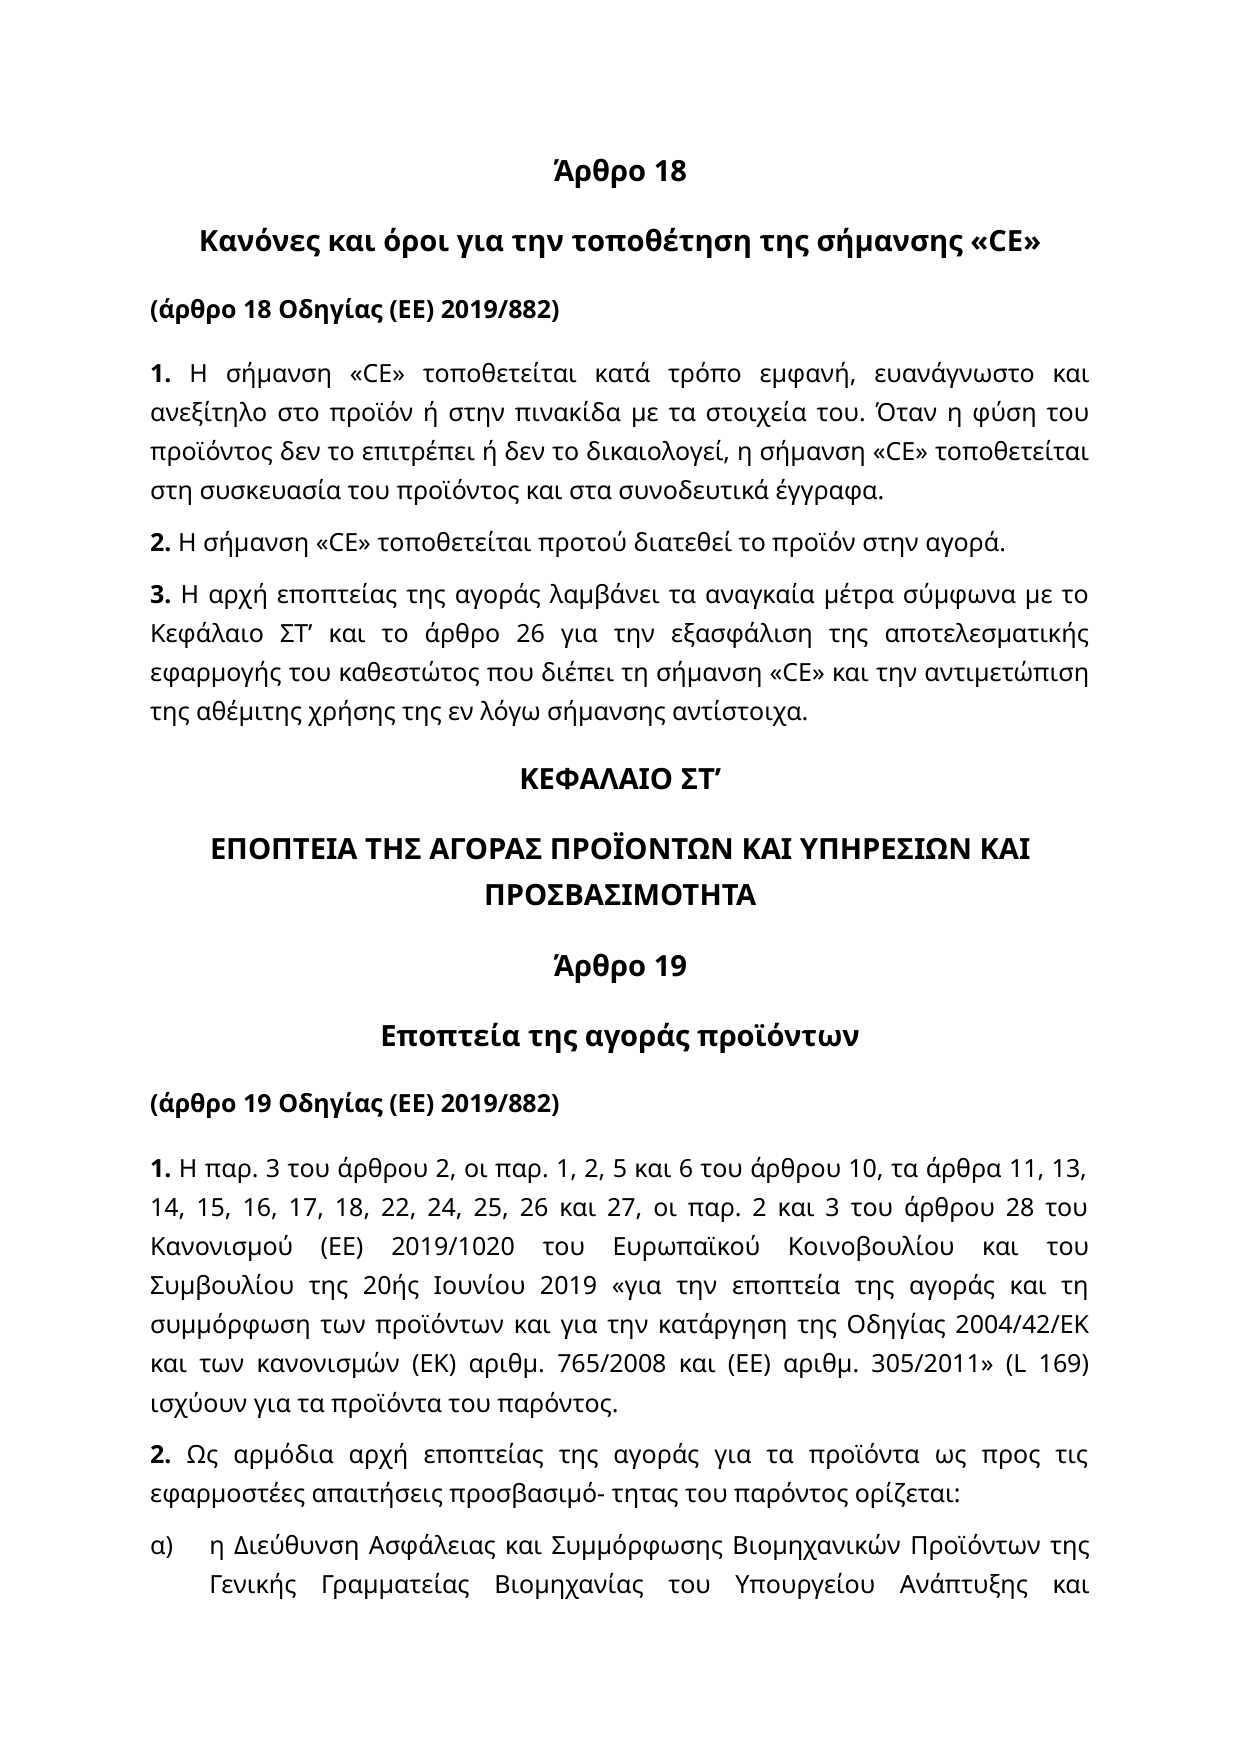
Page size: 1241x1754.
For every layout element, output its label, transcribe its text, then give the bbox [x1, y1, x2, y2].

text 2. Ως αρμόδια αρχή εποπτείας της αγοράς για τα προϊόντα ως προς τις εφαρμοστέες απαιτήσεις προσβασιμό- τητας του παρόντος ορίζεται: [150, 1437, 1090, 1510]
text 1. Η παρ. 3 του άρθρου 2, οι παρ. 1, 2, 5 και 6 του άρθρου 10, τα άρθρα 11, 13, 14, 15, 16, 17, 18, 22, 24, 25, 26 και 27, οι παρ. 2 και 3 του άρθρου 28 του Κανονισμού (ΕE) 2019/1020 του Ευρωπαϊκού Κοινοβουλίου και του Συμβουλίου της 20ής Ιουνίου 2019 «για την εποπτεία της αγοράς και τη συμμόρφωση των προϊόντων και για την κατάργηση της Οδηγίας 2004/42/ΕΚ και των κανονισμών (ΕΚ) αριθμ. 765/2008 και (ΕΕ) αριθμ. 305/2011» (L 169) ισχύουν για τα προϊόντα του παρόντος. [150, 1150, 1090, 1419]
subtitle Εποπτεία της αγοράς προϊόντων [150, 1015, 1090, 1055]
text 1. Η σήμανση «CE» τοποθετείται κατά τρόπο εμφανή, ευανάγνωστο και ανεξίτηλο στο προϊόν ή στην πινακίδα με τα στοιχεία του. Όταν η φύση του προϊόντος δεν το επιτρέπει ή δεν το δικαιολογεί, η σήμανση «CE» τοποθετείται στη συσκευασία του προϊόντος και στα συνοδευτικά έγγραφα. [150, 355, 1090, 507]
subtitle Κανόνες και όροι για την τοποθέτηση της σήμανσης «CE» [150, 221, 1090, 260]
subtitle ΚΕΦΑΛΑΙΟ ΣΤ’ [150, 758, 1090, 798]
subtitle Άρθρο 18 [150, 150, 1090, 190]
list α) η Διεύθυνση Ασφάλειας και Συμμόρφωσης Βιομηχανικών Προϊόντων της Γενικής Γραμματείας Βιομηχανίας του Υπουργείου Ανάπτυξης και [150, 1528, 1090, 1601]
subtitle ΕΠΟΠΤΕΙΑ ΤΗΣ ΑΓΟΡΑΣ ΠΡΟΪΟΝΤΩΝ ΚΑΙ ΥΠΗΡΕΣΙΩΝ ΚΑΙ ΠΡΟΣΒΑΣΙΜΟΤΗΤΑ [150, 828, 1090, 914]
subtitle Άρθρο 19 [150, 945, 1090, 984]
text 2. Η σήμανση «CE» τοποθετείται προτού διατεθεί το προϊόν στην αγορά. [150, 524, 1090, 559]
text 3. Η αρχή εποπτείας της αγοράς λαμβάνει τα αναγκαία μέτρα σύμφωνα με το Κεφάλαιο ΣΤ’ και το άρθρο 26 για την εξασφάλιση της αποτελεσματικής εφαρμογής του καθεστώτος που διέπει τη σήμανση «CE» και την αντιμετώπιση της αθέμιτης χρήσης της εν λόγω σήμανσης αντίστοιχα. [150, 576, 1090, 728]
text (άρθρο 18 Οδηγίας (ΕΕ) 2019/882) [150, 291, 1090, 325]
text (άρθρο 19 Οδηγίας (ΕΕ) 2019/882) [150, 1086, 1090, 1120]
